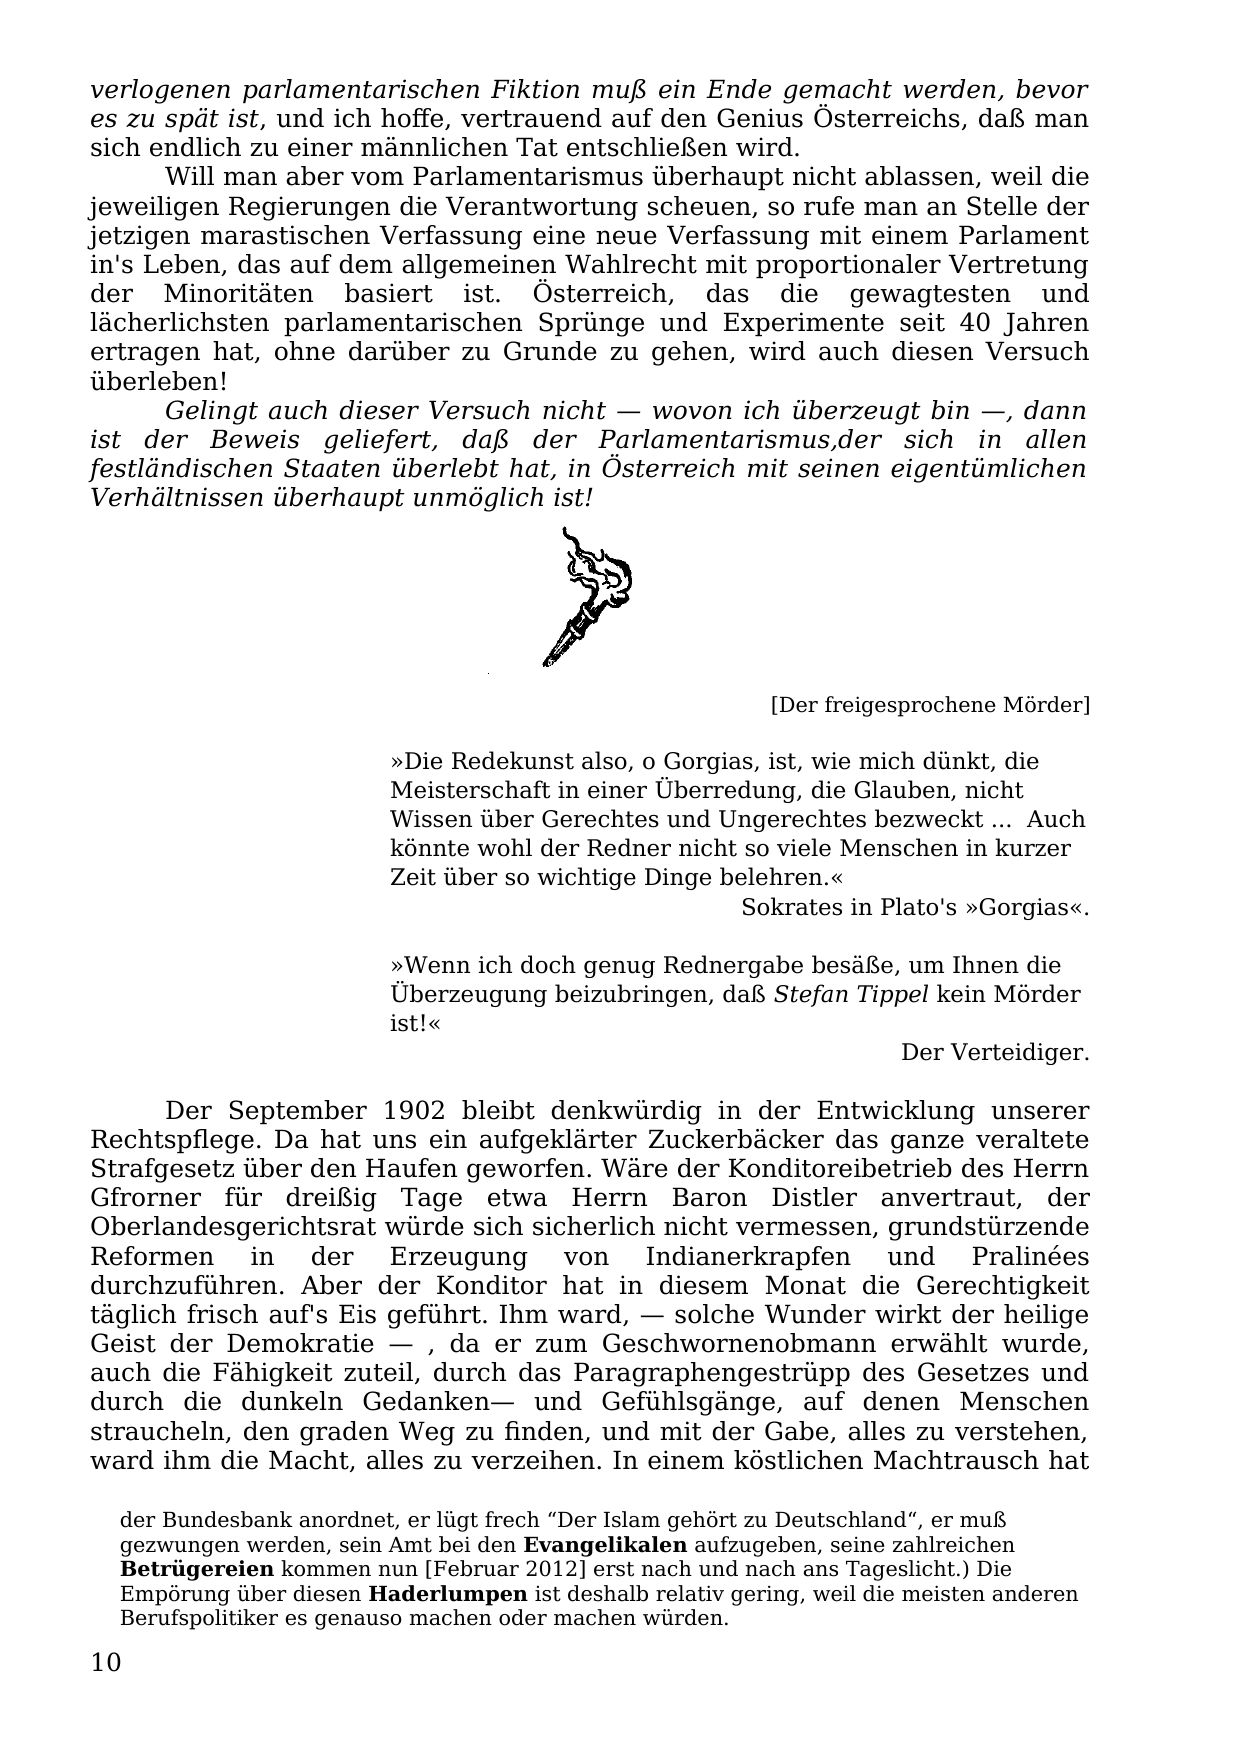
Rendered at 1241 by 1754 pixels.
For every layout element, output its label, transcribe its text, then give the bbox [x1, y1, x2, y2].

picture [265, 512, 915, 693]
text [Der freigesprochene Mörder] [90, 512, 1091, 717]
text verlogenen parlamentarischen Fiktion muß ein Ende gemacht werden, bevor es zu spät ist, und ich hoffe, vertrauend auf den Genius Österreichs, daß man sich endlich zu einer männlichen Tat entschließen wird. [90, 75, 1091, 162]
text »Die Redekunst also, o Gorgias, ist, wie mich dünkt, die Meisterschaft in einer Überredung, die Glauben, nicht Wissen über Gerechtes und Ungerechtes bezweckt ... Auch könnte wohl der Redner nicht so viele Menschen in kurzer Zeit über so wichtige Dinge belehren.« [390, 741, 1091, 891]
text »Wenn ich doch genug Rednergabe besäße, um Ihnen die Überzeugung beizubringen, daß Stefan Tippel kein Mörder ist!« [390, 949, 1091, 1037]
text der Bundesbank anordnet, er lügt frech “Der Islam gehört zu Deutschland“, er muß gezwungen werden, sein Amt bei den Evangelikalen aufzugeben, seine zahlreichen Betrügereien kommen nun [Februar 2012] erst nach und nach ans Tageslicht.) Die Empörung über diesen Haderlumpen ist deshalb relativ gering, weil die meisten anderen Berufspolitiker es genauso machen oder machen würden. [90, 1508, 1091, 1631]
text Der September 1902 bleibt denkwürdig in der Entwicklung unserer Rechtspflege. Da hat uns ein aufgeklärter Zuckerbäcker das ganze veraltete Strafgesetz über den Haufen geworfen. Wäre der Konditoreibetrieb des Herrn Gfrorner für dreißig Tage etwa Herrn Baron Distler anvertraut, der Oberlandesgerichtsrat würde sich sicherlich nicht vermessen, grundstürzende Reformen in der Erzeugung von Indianerkrapfen und Pralinées durchzuführen. Aber der Konditor hat in diesem Monat die Gerechtigkeit täglich frisch auf's Eis geführt. Ihm ward, — solche Wunder wirkt der heilige Geist der Demokratie — , da er zum Geschwornenobmann erwählt wurde, auch die Fähigkeit zuteil, durch das Paragraphengestrüpp des Gesetzes und durch die dunkeln Gedanken— und Gefühlsgänge, auf denen Menschen straucheln, den graden Weg zu finden, und mit der Gabe, alles zu verstehen, ward ihm die Macht, alles zu verzeihen. In einem köstlichen Machtrausch hat [90, 1096, 1091, 1475]
text Gelingt auch dieser Versuch nicht — wovon ich überzeugt bin —, dann ist der Beweis geliefert, daß der Parlamentarismus,der sich in allen festländischen Staaten überlebt hat, in Österreich mit seinen eigentümlichen Verhältnissen überhaupt unmöglich ist! [90, 396, 1091, 512]
text Will man aber vom Parlamentarismus überhaupt nicht ablassen, weil die jeweiligen Regierungen die Verantwortung scheuen, so rufe man an Stelle der jetzigen marastischen Verfassung eine neue Verfassung mit einem Parlament in's Leben, das auf dem allgemeinen Wahlrecht mit proportionaler Vertretung der Minoritäten basiert ist. Österreich, das die gewagtesten und lächerlichsten parlamentarischen Sprünge und Experimente seit 40 Jahren ertragen hat, ohne darüber zu Grunde zu gehen, wird auch diesen Versuch überleben! [90, 162, 1091, 396]
text Der Verteidiger. [390, 1037, 1091, 1066]
text Sokrates in Plato's »Gorgias«. [390, 891, 1091, 920]
